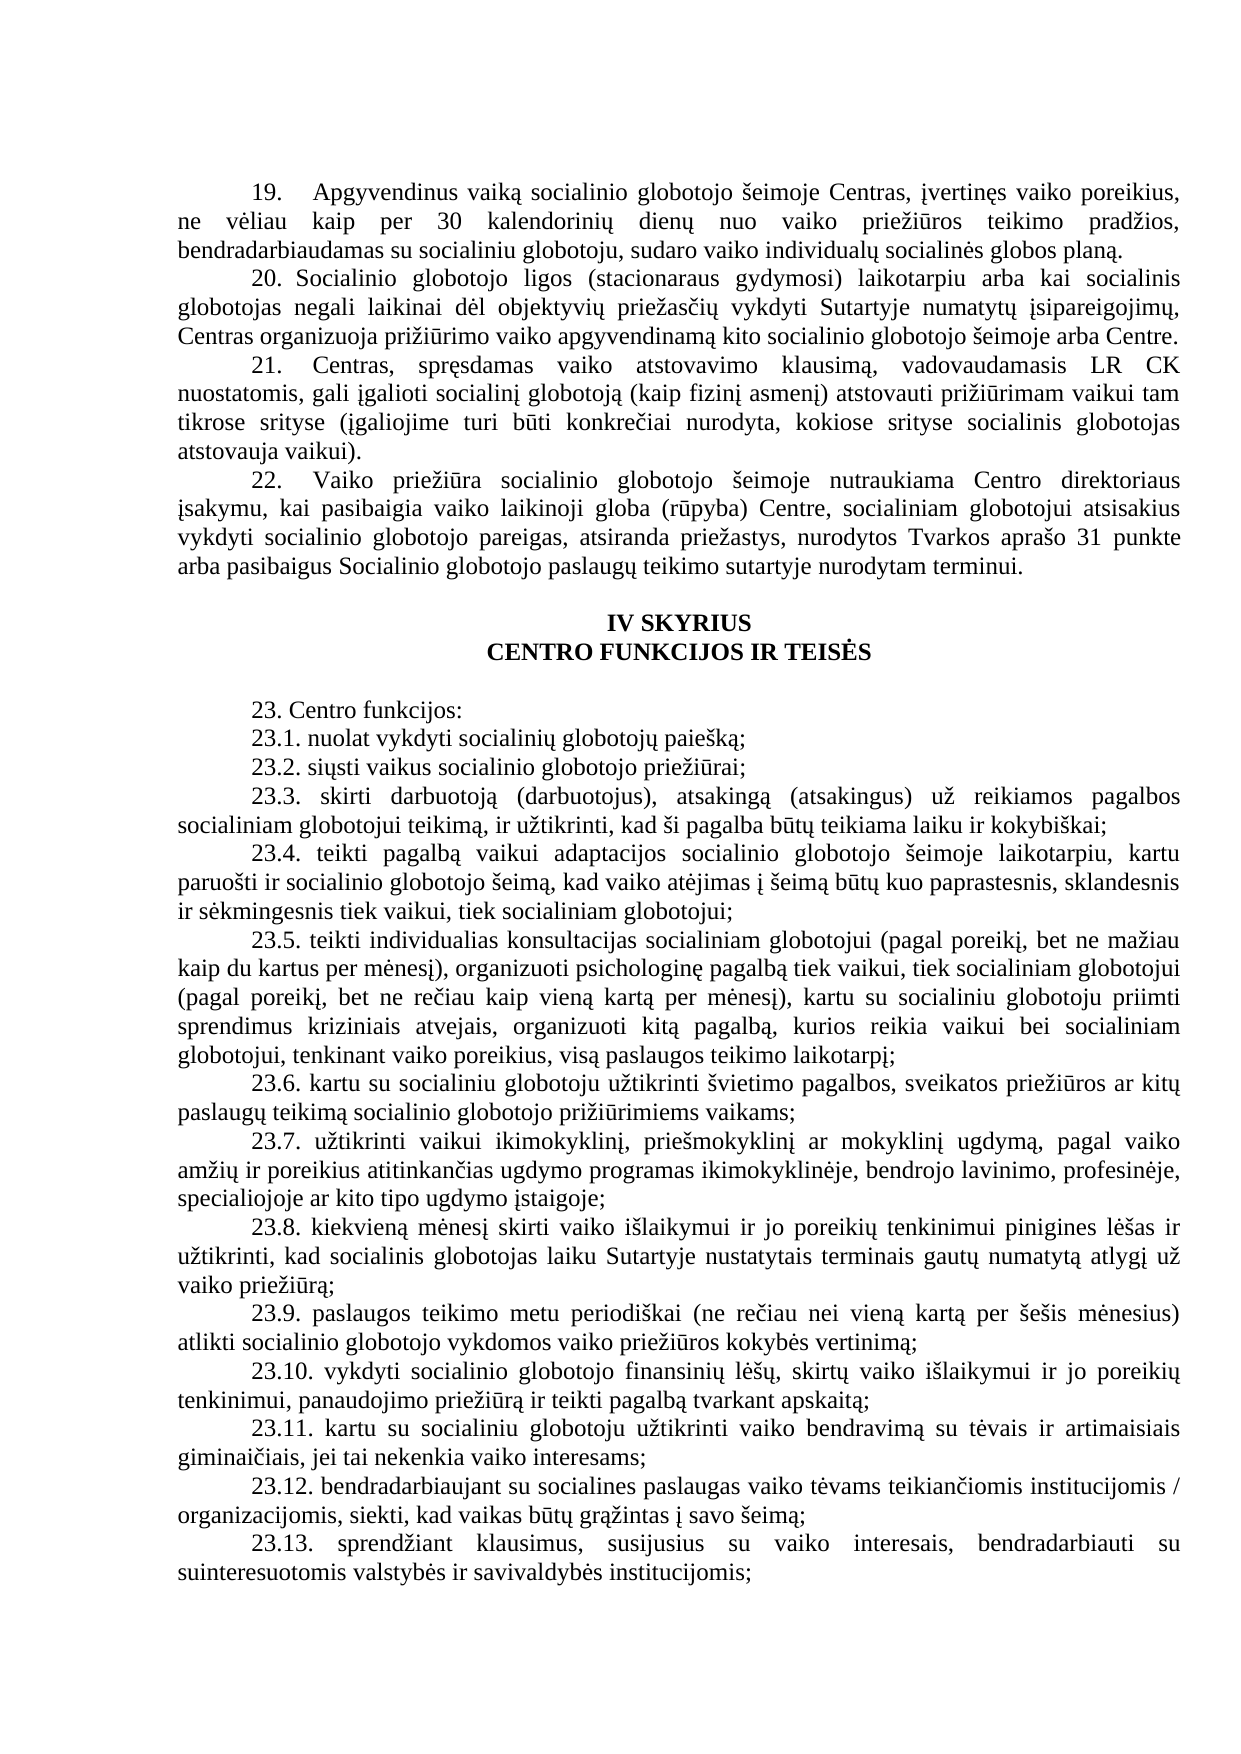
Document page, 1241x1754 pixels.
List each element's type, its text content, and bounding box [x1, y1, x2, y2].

text 23.3. skirti darbuotoją (darbuotojus), atsakingą (atsakingus) už reikiamos pagalbos socialiniam globotojui teikimą, ir užtikrinti, kad ši pagalba būtų teikiama laiku ir kokybiškai; [177, 781, 1181, 838]
text 23.13. sprendžiant klausimus, susijusius su vaiko interesais, bendradarbiauti su suinteresuotomis valstybės ir savivaldybės institucijomis; [177, 1528, 1181, 1586]
text 23.8. kiekvieną mėnesį skirti vaiko išlaikymui ir jo poreikių tenkinimui pinigines lėšas ir užtikrinti, kad socialinis globotojas laiku Sutartyje nustatytais terminais gautų numatytą atlygį už vaiko priežiūrą; [177, 1212, 1181, 1298]
text IV SKYRIUS [177, 608, 1181, 637]
text 23.5. teikti individualias konsultacijas socialiniam globotojui (pagal poreikį, bet ne mažiau kaip du kartus per mėnesį), organizuoti psichologinę pagalbą tiek vaikui, tiek socialiniam globotojui (pagal poreikį, bet ne rečiau kaip vieną kartą per mėnesį), kartu su socialiniu globotoju priimti sprendimus kriziniais atvejais, organizuoti kitą pagalbą, kurios reikia vaikui bei socialiniam globotojui, tenkinant vaiko poreikius, visą paslaugos teikimo laikotarpį; [177, 925, 1181, 1068]
text CENTRO FUNKCIJOS IR TEISĖS [177, 637, 1181, 666]
text 23.7. užtikrinti vaikui ikimokyklinį, priešmokyklinį ar mokyklinį ugdymą, pagal vaiko amžių ir poreikius atitinkančias ugdymo programas ikimokyklinėje, bendrojo lavinimo, profesinėje, specialiojoje ar kito tipo ugdymo įstaigoje; [177, 1126, 1181, 1212]
text 23.2. siųsti vaikus socialinio globotojo priežiūrai; [177, 752, 1181, 781]
text 23.6. kartu su socialiniu globotoju užtikrinti švietimo pagalbos, sveikatos priežiūros ar kitų paslaugų teikimą socialinio globotojo prižiūrimiems vaikams; [177, 1068, 1181, 1126]
text 23.11. kartu su socialiniu globotoju užtikrinti vaiko bendravimą su tėvais ir artimaisiais giminaičiais, jei tai nekenkia vaiko interesams; [177, 1413, 1181, 1471]
text 23.9. paslaugos teikimo metu periodiškai (ne rečiau nei vieną kartą per šešis mėnesius) atlikti socialinio globotojo vykdomos vaiko priežiūros kokybės vertinimą; [177, 1298, 1181, 1356]
text 20. Socialinio globotojo ligos (stacionaraus gydymosi) laikotarpiu arba kai socialinis globotojas negali laikinai dėl objektyvių priežasčių vykdyti Sutartyje numatytų įsipareigojimų, Centras organizuoja prižiūrimo vaiko apgyvendinamą kito socialinio globotojo šeimoje arba Centre. [177, 263, 1181, 350]
text 22. Vaiko priežiūra socialinio globotojo šeimoje nutraukiama Centro direktoriaus įsakymu, kai pasibaigia vaiko laikinoji globa (rūpyba) Centre, socialiniam globotojui atsisakius vykdyti socialinio globotojo pareigas, atsiranda priežastys, nurodytos Tvarkos aprašo 31 punkte arba pasibaigus Socialinio globotojo paslaugų teikimo sutartyje nurodytam terminui. [177, 465, 1181, 580]
text 21. Centras, spręsdamas vaiko atstovavimo klausimą, vadovaudamasis LR CK nuostatomis, gali įgalioti socialinį globotoją (kaip fizinį asmenį) atstovauti prižiūrimam vaikui tam tikrose srityse (įgaliojime turi būti konkrečiai nurodyta, kokiose srityse socialinis globotojas atstovauja vaikui). [177, 350, 1181, 465]
text 19. Apgyvendinus vaiką socialinio globotojo šeimoje Centras, įvertinęs vaiko poreikius, ne vėliau kaip per 30 kalendorinių dienų nuo vaiko priežiūros teikimo pradžios, bendradarbiaudamas su socialiniu globotoju, sudaro vaiko individualų socialinės globos planą. [177, 177, 1181, 263]
text 23.12. bendradarbiaujant su socialines paslaugas vaiko tėvams teikiančiomis institucijomis / organizacijomis, siekti, kad vaikas būtų grąžintas į savo šeimą; [177, 1471, 1181, 1528]
text 23.1. nuolat vykdyti socialinių globotojų paiešką; [177, 723, 1181, 752]
text 23.10. vykdyti socialinio globotojo finansinių lėšų, skirtų vaiko išlaikymui ir jo poreikių tenkinimui, panaudojimo priežiūrą ir teikti pagalbą tvarkant apskaitą; [177, 1356, 1181, 1413]
text 23.4. teikti pagalbą vaikui adaptacijos socialinio globotojo šeimoje laikotarpiu, kartu paruošti ir socialinio globotojo šeimą, kad vaiko atėjimas į šeimą būtų kuo paprastesnis, sklandesnis ir sėkmingesnis tiek vaikui, tiek socialiniam globotojui; [177, 838, 1181, 925]
text 23. Centro funkcijos: [251, 695, 1181, 723]
